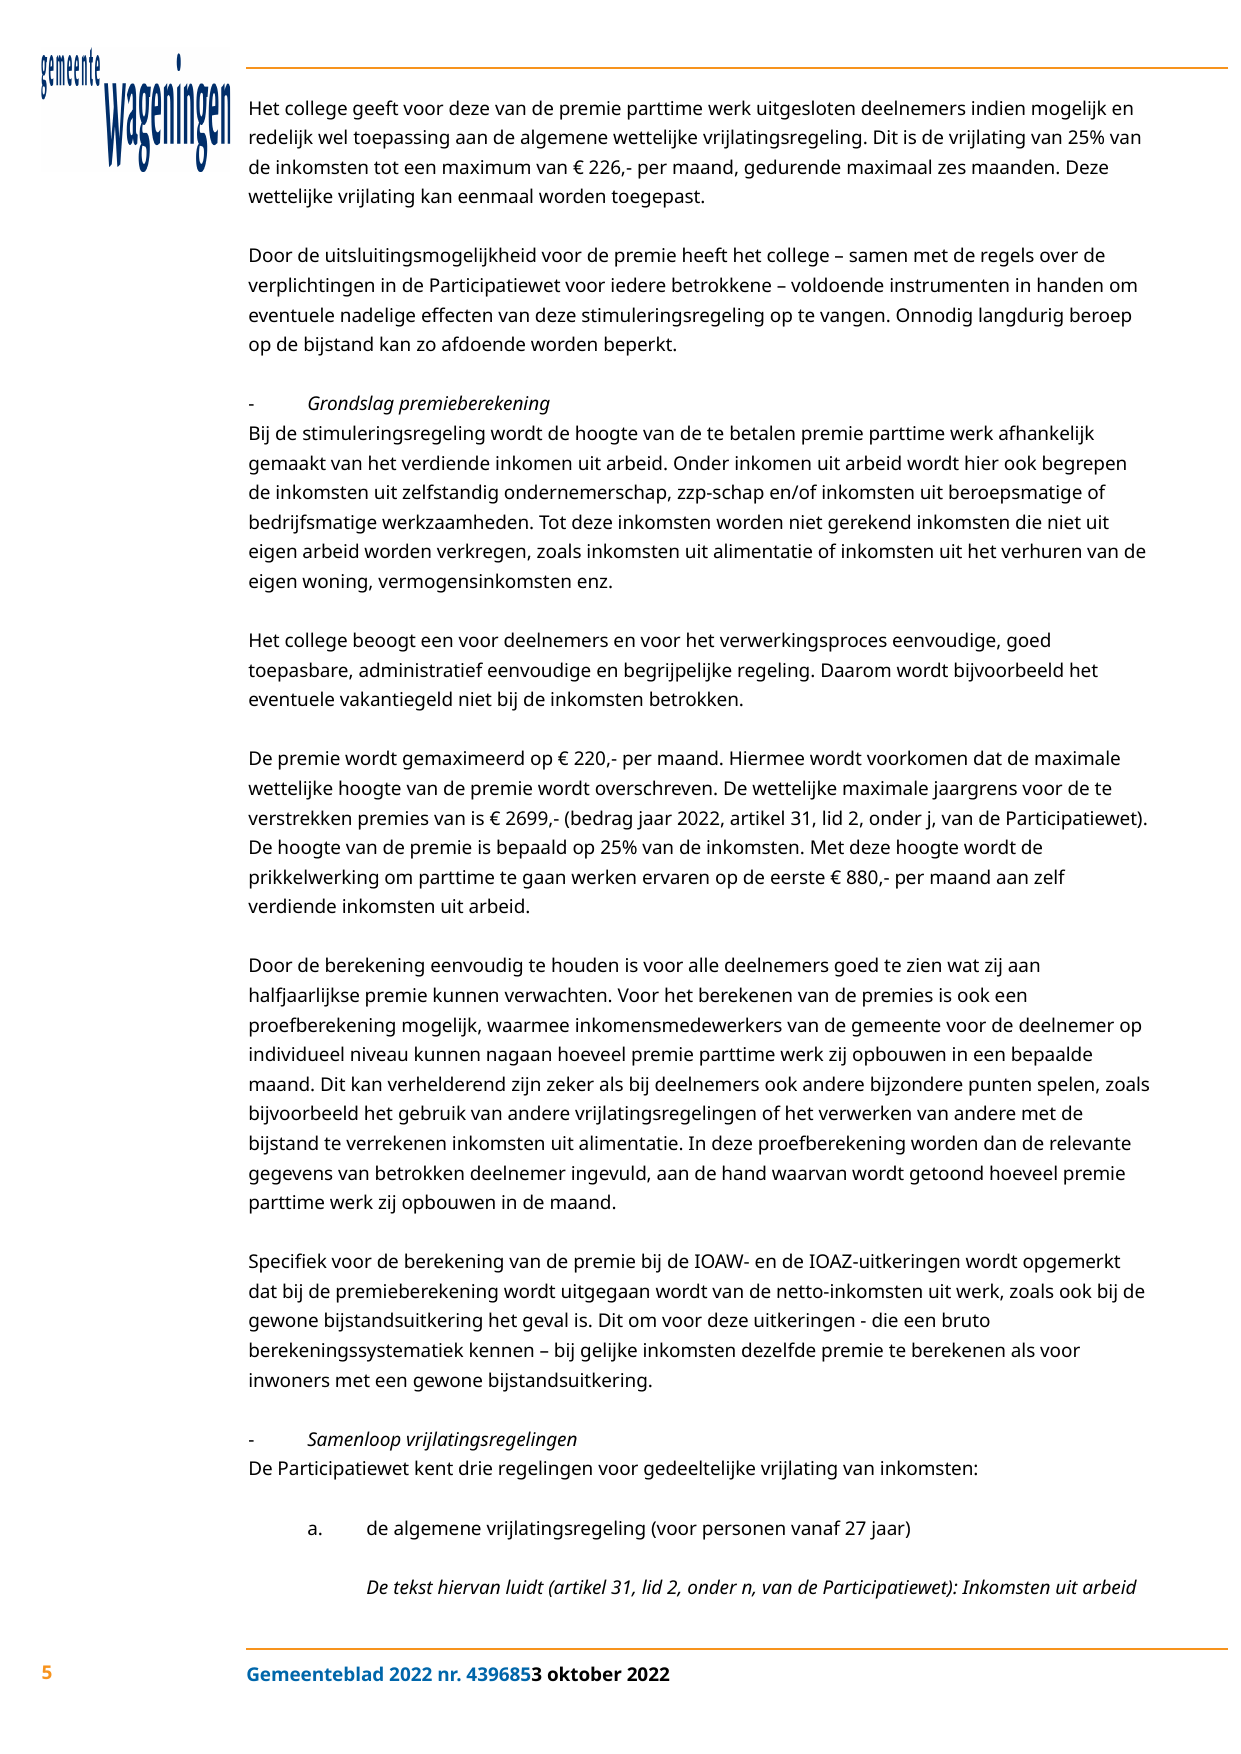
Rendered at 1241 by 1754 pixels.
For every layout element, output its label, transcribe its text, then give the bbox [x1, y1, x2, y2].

list Samenloop vrijlatingsregelingen [248, 1426, 1152, 1452]
text Specifiek voor de berekening van de premie bij de IOAW- en de IOAZ-uitkeringen wordt opgemerkt dat bij de premieberekening wordt uitgegaan wordt van de netto-inkomsten uit werk, zoals ook bij de gewone bijstandsuitkering het geval is. Dit om voor deze uitkeringen - die een bruto berekeningssystematiek kennen – bij gelijke inkomsten dezelfde premie te berekenen als voor inwoners met een gewone bijstandsuitkering. [248, 1248, 1152, 1393]
picture [41, 47, 231, 172]
text De Participatiewet kent drie regelingen voor gedeeltelijke vrijlating van inkomsten: [248, 1456, 1152, 1481]
text Door de berekening eenvoudig te houden is voor alle deelnemers goed te zien wat zij aan halfjaarlijkse premie kunnen verwachten. Voor het berekenen van de premies is ook een proefberekening mogelijk, waarmee inkomensmedewerkers van de gemeente voor de deelnemer op individueel niveau kunnen nagaan hoeveel premie parttime werk zij opbouwen in een bepaalde maand. Dit kan verhelderend zijn zeker als bij deelnemers ook andere bijzondere punten spelen, zoals bijvoorbeeld het gebruik van andere vrijlatingsregelingen of het verwerken van andere met de bijstand te verrekenen inkomsten uit alimentatie. In deze proefberekening worden dan de relevante gegevens van betrokken deelnemer ingevuld, aan de hand waarvan wordt getoond hoeveel premie parttime werk zij opbouwen in de maand. [248, 953, 1152, 1215]
list de algemene vrijlatingsregeling (voor personen vanaf 27 jaar) [307, 1515, 1152, 1541]
list Grondslag premieberekening [248, 391, 1152, 416]
text Bij de stimuleringsregeling wordt de hoogte van de te betalen premie parttime werk afhankelijk gemaakt van het verdiende inkomen uit arbeid. Onder inkomen uit arbeid wordt hier ook begrepen de inkomsten uit zelfstandig ondernemerschap, zzp-schap en/of inkomsten uit beroepsmatige of bedrijfsmatige werkzaamheden. Tot deze inkomsten worden niet gerekend inkomsten die niet uit eigen arbeid worden verkregen, zoals inkomsten uit alimentatie of inkomsten uit het verhuren van de eigen woning, vermogensinkomsten enz. [248, 420, 1152, 594]
text Door de uitsluitingsmogelijkheid voor de premie heeft het college – samen met de regels over de verplichtingen in de Participatiewet voor iedere betrokkene – voldoende instrumenten in handen om eventuele nadelige effecten van deze stimuleringsregeling op te vangen. Onnodig langdurig beroep op de bijstand kan zo afdoende worden beperkt. [248, 243, 1152, 357]
text De premie wordt gemaximeerd op € 220,- per maand. Hiermee wordt voorkomen dat de maximale wettelijke hoogte van de premie wordt overschreven. De wettelijke maximale jaargrens voor de te verstrekken premies van is € 2699,- (bedrag jaar 2022, artikel 31, lid 2, onder j, van de Participatiewet). De hoogte van de premie is bepaald op 25% van de inkomsten. Met deze hoogte wordt de prikkelwerking om parttime te gaan werken ervaren op de eerste € 880,- per maand aan zelf verdiende inkomsten uit arbeid. [248, 746, 1152, 919]
text Het college beoogt een voor deelnemers en voor het verwerkingsproces eenvoudige, goed toepasbare, administratief eenvoudige en begrijpelijke regeling. Daarom wordt bijvoorbeeld het eventuele vakantiegeld niet bij de inkomsten betrokken. [248, 627, 1152, 712]
text Het college geeft voor deze van de premie parttime werk uitgesloten deelnemers indien mogelijk en redelijk wel toepassing aan de algemene wettelijke vrijlatingsregeling. Dit is de vrijlating van 25% van de inkomsten tot een maximum van € 226,- per maand, gedurende maximaal zes maanden. Deze wettelijke vrijlating kan eenmaal worden toegepast. [248, 95, 1152, 209]
list De tekst hiervan luidt (artikel 31, lid 2, onder n, van de Participatiewet): Inkomsten uit arbeid [307, 1574, 1152, 1600]
